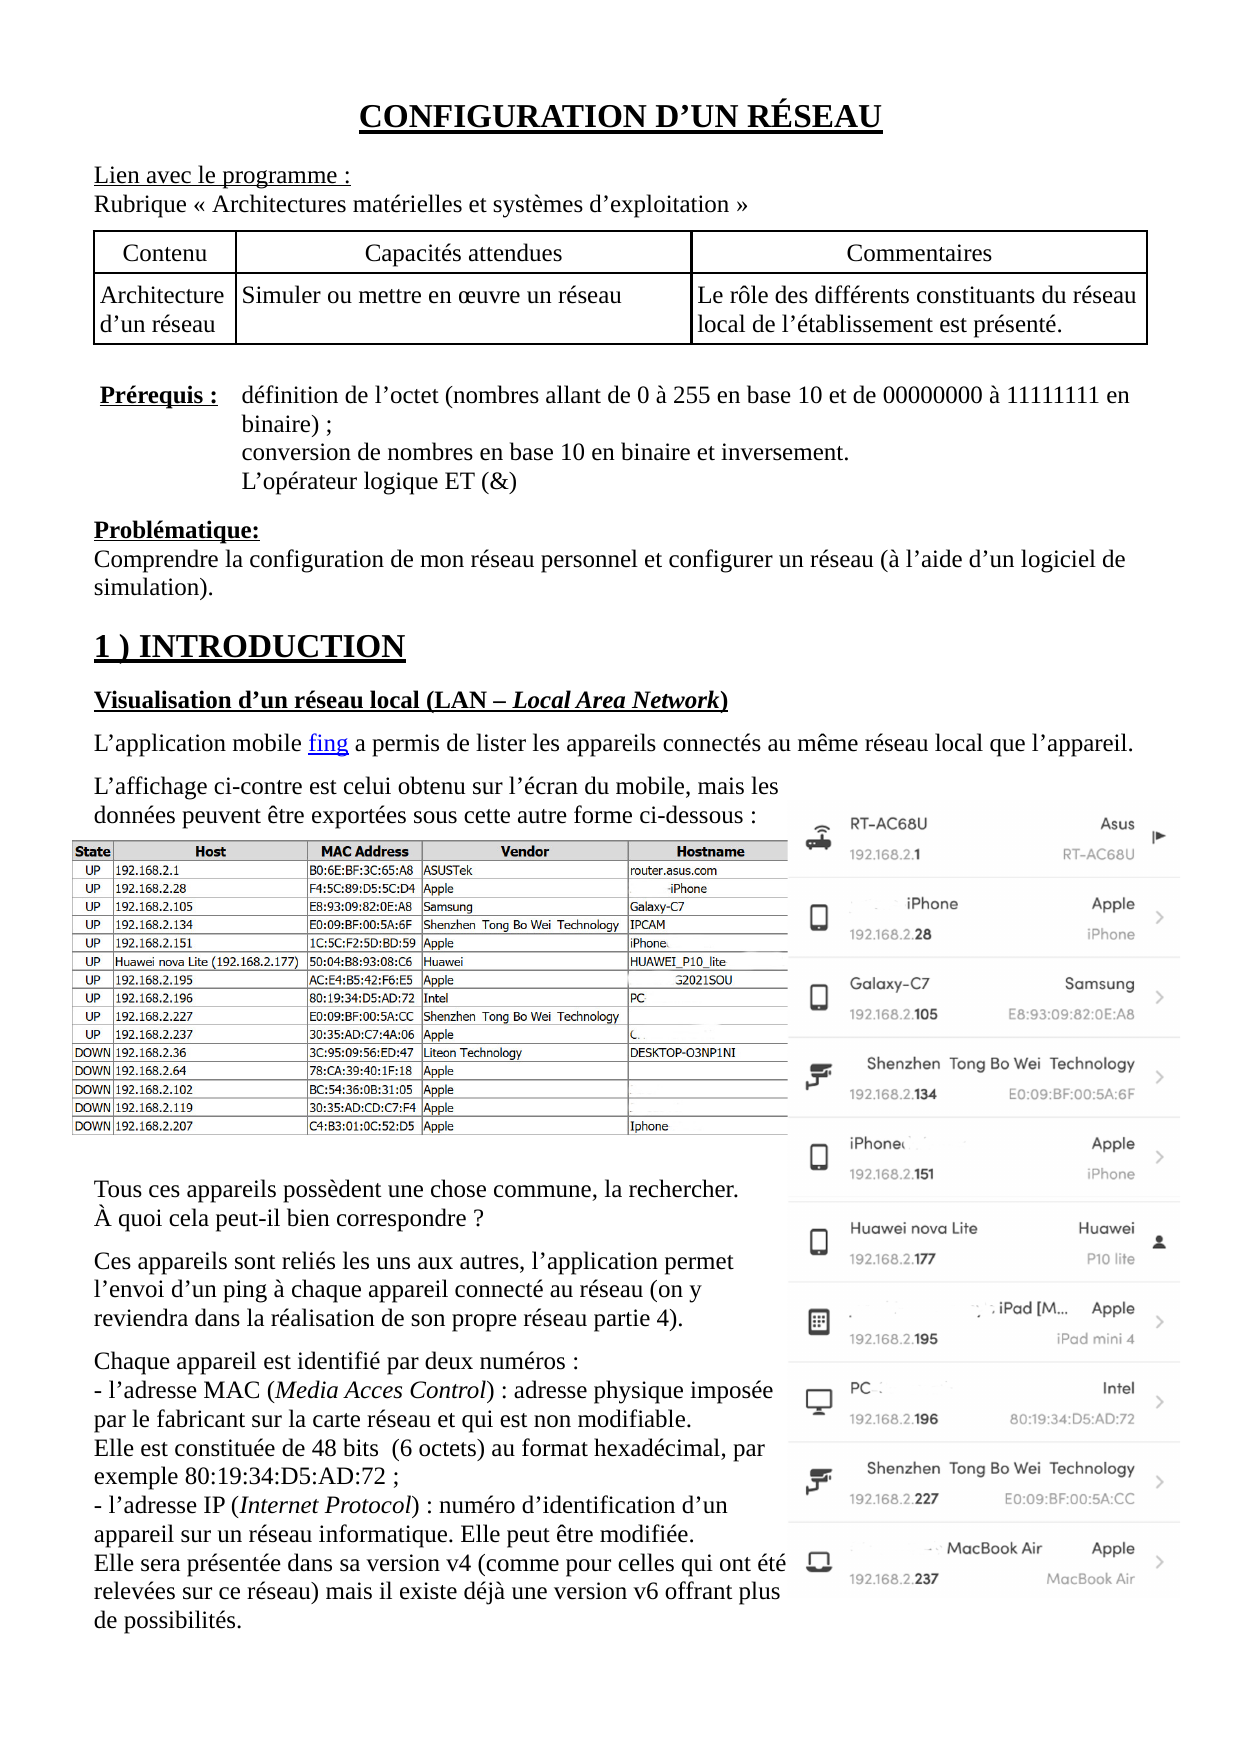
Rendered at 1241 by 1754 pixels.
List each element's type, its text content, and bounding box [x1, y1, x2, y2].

subtitle Introduction [94, 626, 1147, 664]
text L’affichage ci-contre est celui obtenu sur l’écran du mobile, mais les données peuvent être exportées sous cette autre forme ci-dessous : [94, 757, 1147, 829]
text Configuration d’un Réseau [94, 97, 1147, 135]
table_header Contenu [95, 232, 235, 272]
table_cell Simuler ou mettre en œuvre un réseau [237, 274, 690, 343]
picture [71, 800, 1181, 1598]
text Chaque appareil est identifié par deux numéros : [94, 1346, 787, 1375]
text - l’adresse MAC (Media Acces Control) : adresse physique imposée par le fabricant sur la carte réseau et qui est non modifiable. [94, 1375, 787, 1433]
table_cell Architecture d’un réseau [95, 274, 235, 343]
text Comprendre la configuration de mon réseau personnel et configurer un réseau (à l’aide d’un logiciel de simulation). [94, 544, 1147, 601]
text L’application mobile fing a permis de lister les appareils connectés au même réseau local que l’appareil. [94, 728, 1147, 757]
text Tous ces appareils possèdent une chose commune, la rechercher. [94, 1174, 787, 1203]
table_header Commentaires [693, 232, 1146, 272]
table_header Capacités attendues [237, 232, 690, 272]
text Elle est constituée de 48 bits (6 octets) au format hexadécimal, par exemple 80:19:34:D5:AD:72 ; [94, 1433, 787, 1490]
text Visualisation d’un réseau local (LAN – Local Area Network) [94, 685, 1147, 714]
table_header Prérequis : [94, 374, 236, 501]
text Lien avec le programme : Rubrique « Architectures matérielles et systèmes d’exploitation » [94, 160, 1147, 217]
text - l’adresse IP (Internet Protocol) : numéro d’identification d’un appareil sur un réseau informatique. Elle peut être modifiée. [94, 1490, 787, 1548]
text À quoi cela peut-il bien correspondre ? Ces appareils sont reliés les uns aux autres, l’application permet l’envoi d’un ping à chaque appareil connecté au réseau (on y reviendra dans la réalisation de son propre réseau partie 4). [94, 1203, 787, 1332]
text Elle sera présentée dans sa version v4 (comme pour celles qui ont été relevées sur ce réseau) mais il existe déjà une version v6 offrant plus de possibilités. [94, 1548, 1147, 1634]
text Problématique: [94, 515, 1147, 544]
table_header définition de l’octet (nombres allant de 0 à 255 en base 10 et de 00000000 à 11111111 en binaire) ; conversion de nombres en base 10 en binaire et inversement. L’opérateur logique ET (&) [236, 374, 1147, 501]
table_cell Le rôle des différents constituants du réseau local de l’établissement est présenté. [693, 274, 1146, 343]
